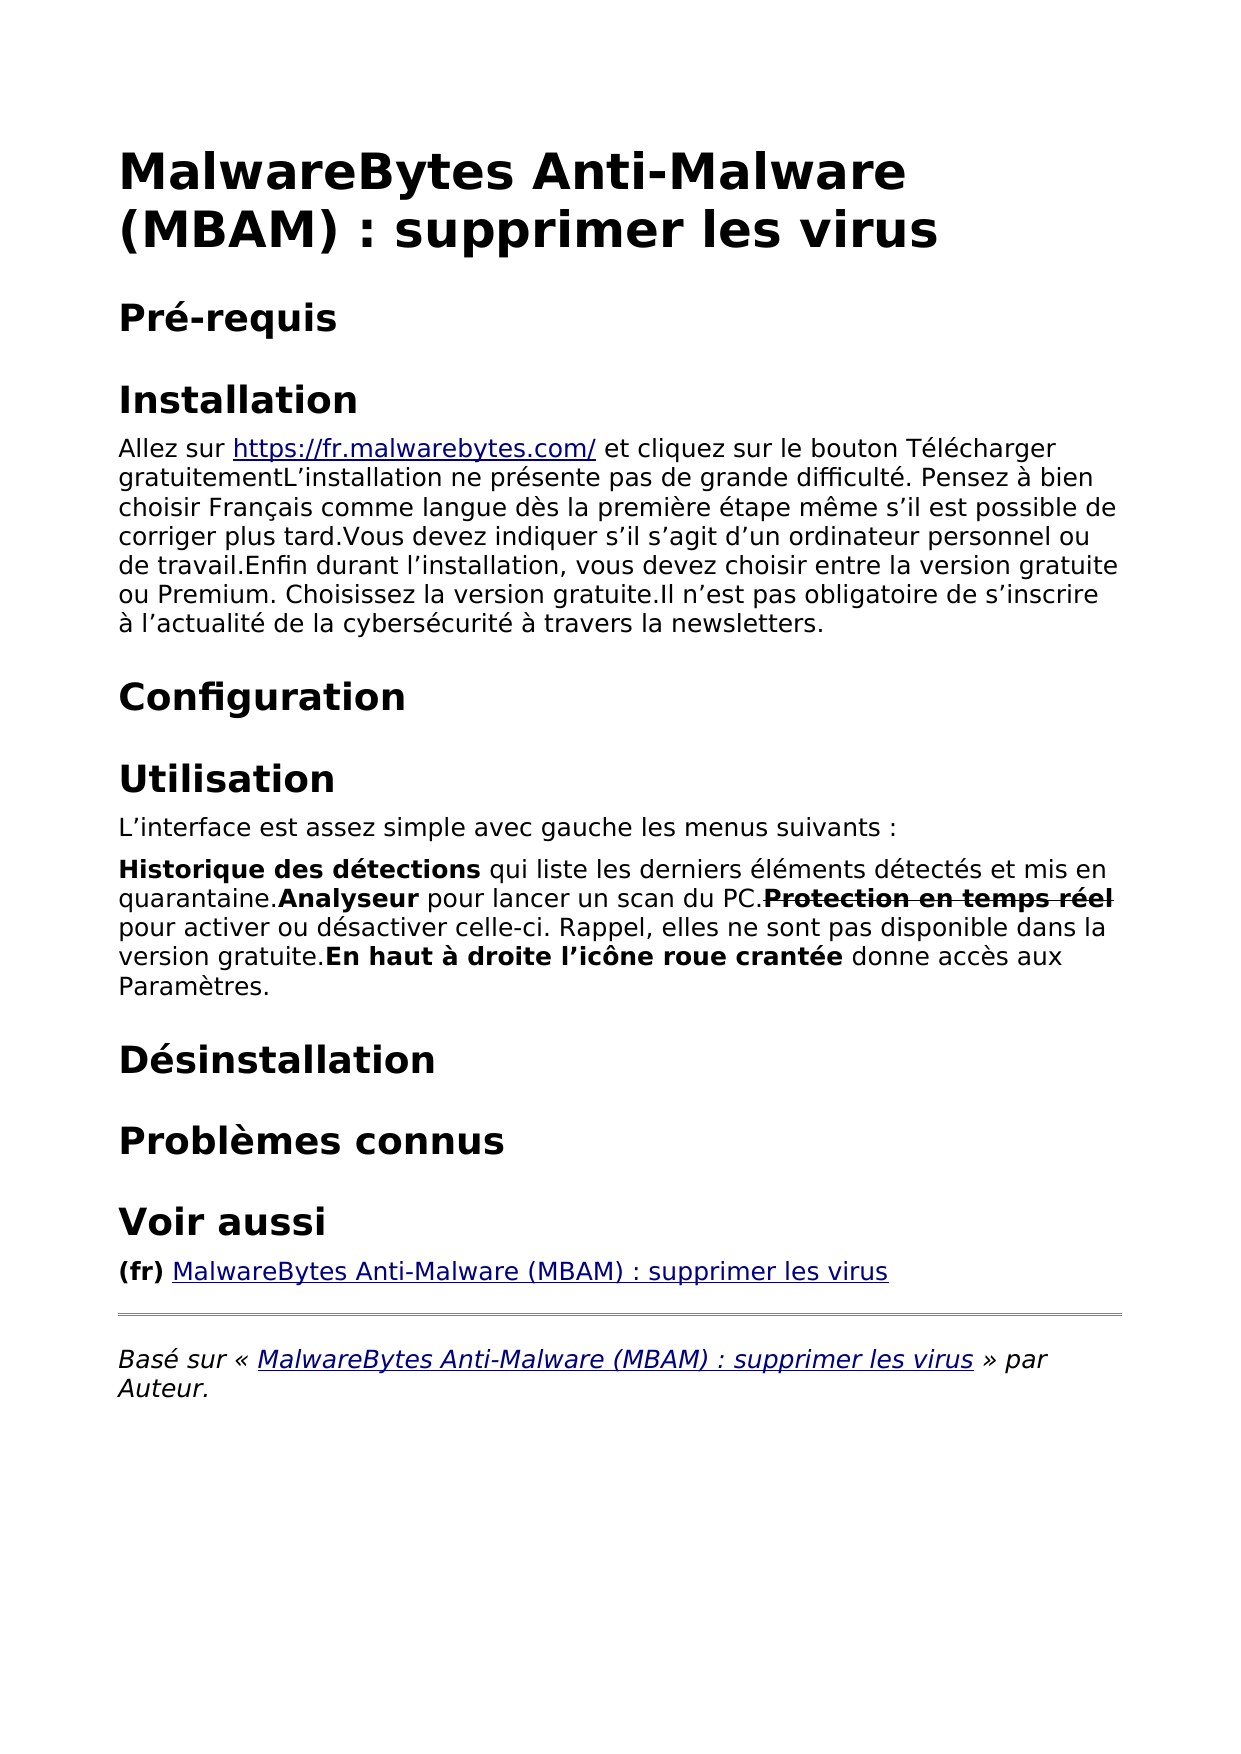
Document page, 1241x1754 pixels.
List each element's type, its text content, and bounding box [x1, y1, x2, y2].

subtitle Installation [118, 378, 1122, 422]
text Allez sur https://fr.malwarebytes.com/ et cliquez sur le bouton Télécharger gratuitementL’installation ne présente pas de grande difficulté. Pensez à bien choisir Français comme langue dès la première étape même s’il est possible de corriger plus tard.Vous devez indiquer s’il s’agit d’un ordinateur personnel ou de travail.Enfin durant l’installation, vous devez choisir entre la version gratuite ou Premium. Choisissez la version gratuite.Il n’est pas obligatoire de s’inscrire à l’actualité de la cybersécurité à travers la newsletters. [118, 434, 1122, 638]
subtitle Problèmes connus [118, 1119, 1122, 1163]
subtitle Voir aussi [118, 1201, 1122, 1244]
text Basé sur « MalwareBytes Anti-Malware (MBAM) : supprimer les virus » par Auteur. [118, 1345, 1122, 1403]
subtitle Pré-requis [118, 297, 1122, 341]
text Historique des détections qui liste les derniers éléments détectés et mis en quarantaine.Analyseur pour lancer un scan du PC.Protection en temps réel pour activer ou désactiver celle-ci. Rappel, elles ne sont pas disponible dans la version gratuite.En haut à droite l’icône roue crantée donne accès aux Paramètres. [118, 855, 1122, 1001]
subtitle MalwareBytes Anti-Malware (MBAM) : supprimer les virus [118, 143, 1122, 259]
subtitle Désinstallation [118, 1038, 1122, 1082]
text L’interface est assez simple avec gauche les menus suivants : [118, 813, 1122, 842]
subtitle Configuration [118, 676, 1122, 720]
subtitle Utilisation [118, 757, 1122, 801]
text (fr) MalwareBytes Anti-Malware (MBAM) : supprimer les virus [118, 1257, 1122, 1286]
